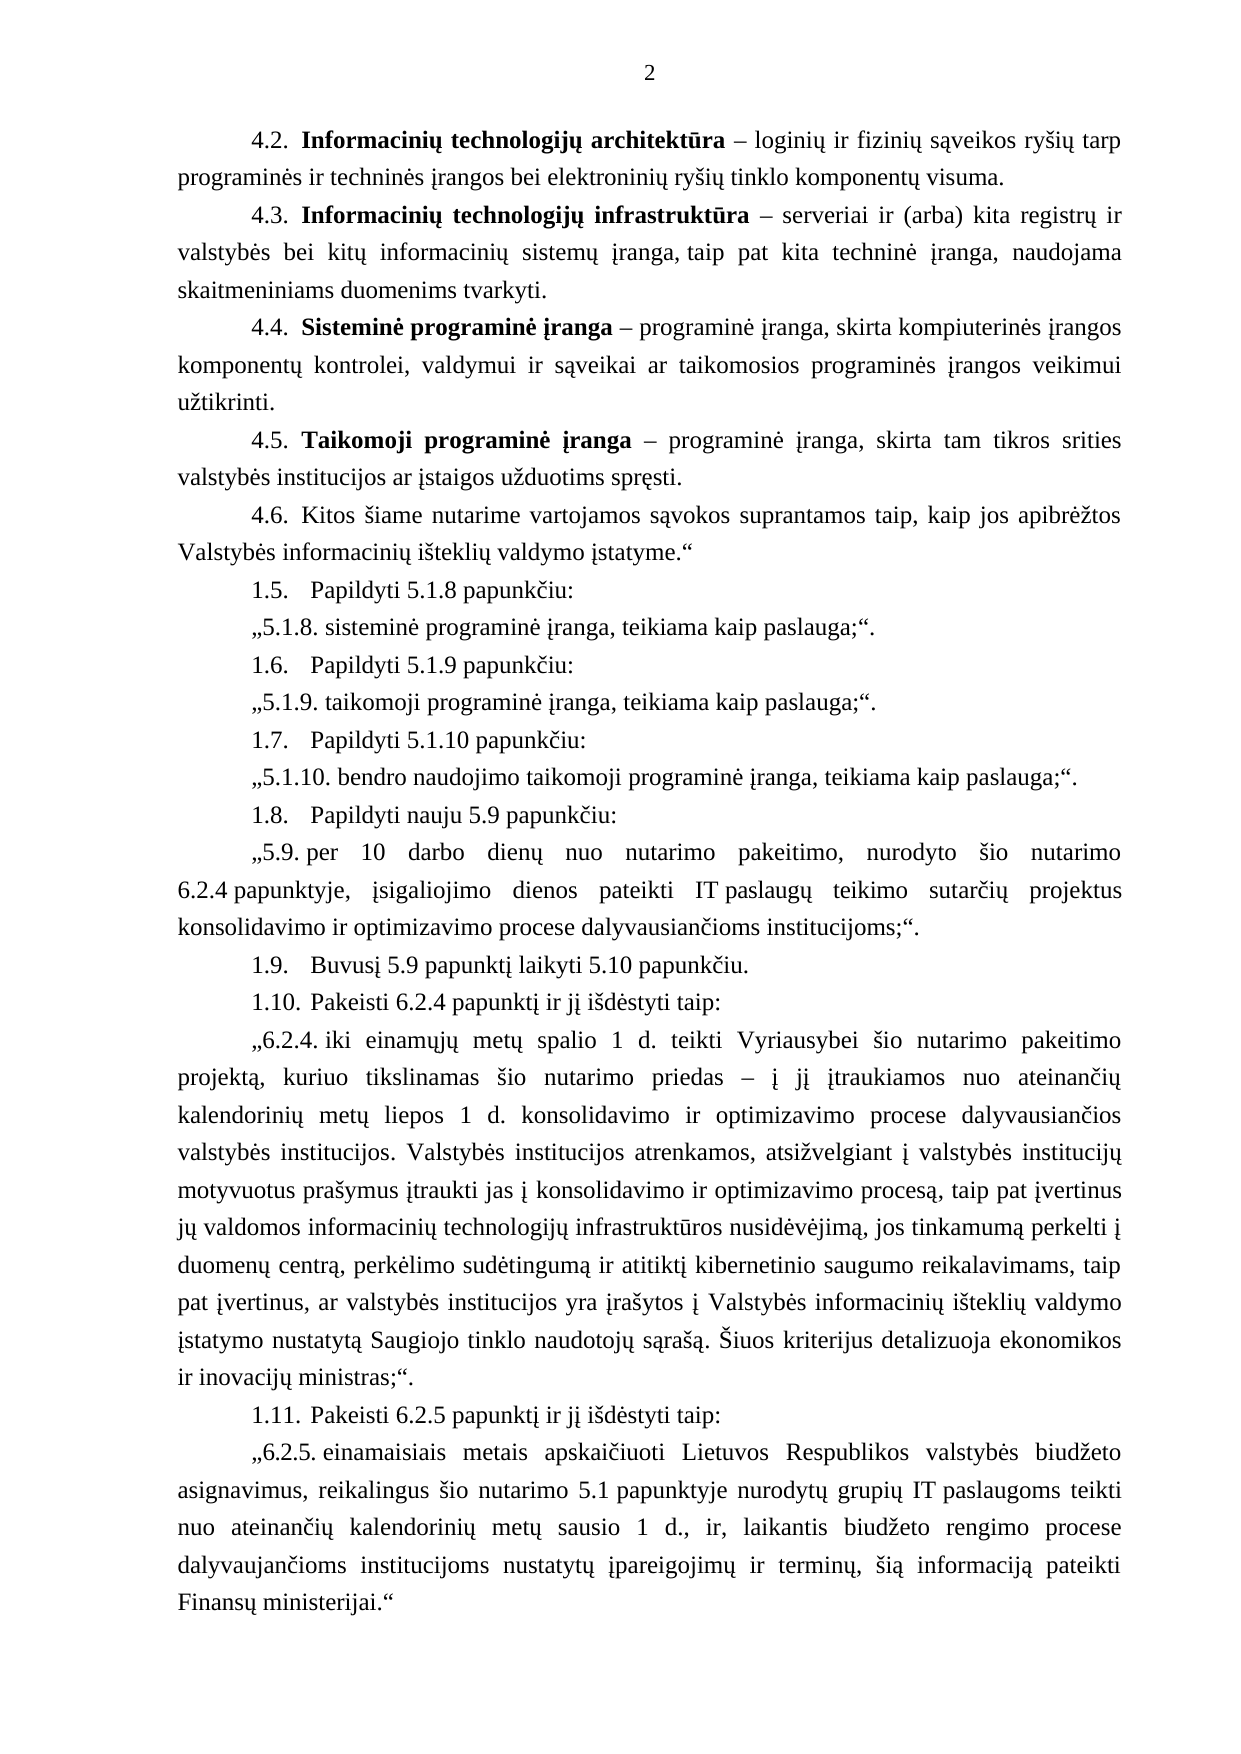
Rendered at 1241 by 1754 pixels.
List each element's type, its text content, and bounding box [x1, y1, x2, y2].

text 1.5. Papildyti 5.1.8 papunkčiu: [177, 568, 1122, 606]
text 4.4. Sisteminė programinė įranga – programinė įranga, skirta kompiuterinės įrangos komponentų kontrolei, valdymui ir sąveikai ar taikomosios programinės įrangos veikimui užtikrinti. [177, 306, 1122, 418]
text „5.1.9. taikomoji programinė įranga, teikiama kaip paslauga;“. [177, 681, 1122, 718]
text „6.2.5. einamaisiais metais apskaičiuoti Lietuvos Respublikos valstybės biudžeto asignavimus, reikalingus šio nutarimo 5.1 papunktyje nurodytų grupių IT paslaugoms teikti nuo ateinančių kalendorinių metų sausio 1 d., ir, laikantis biudžeto rengimo procese dalyvaujančioms institucijoms nustatytų įpareigojimų ir terminų, šią informaciją pateikti Finansų ministerijai.“ [177, 1431, 1122, 1618]
text „5.9. per 10 darbo dienų nuo nutarimo pakeitimo, nurodyto šio nutarimo 6.2.4 papunktyje, įsigaliojimo dienos pateikti IT paslaugų teikimo sutarčių projektus konsolidavimo ir optimizavimo procese dalyvausiančioms institucijoms;“. [177, 831, 1122, 943]
text 1.9. Buvusį 5.9 papunktį laikyti 5.10 papunkčiu. [177, 943, 1122, 981]
text 1.8. Papildyti nauju 5.9 papunkčiu: [177, 793, 1122, 831]
text 1.6. Papildyti 5.1.9 papunkčiu: [177, 643, 1122, 681]
text 1.11. Pakeisti 6.2.5 papunktį ir jį išdėstyti taip: [177, 1393, 1122, 1431]
text 1.7. Papildyti 5.1.10 papunkčiu: [177, 718, 1122, 756]
text 1.10. Pakeisti 6.2.4 papunktį ir jį išdėstyti taip: [177, 981, 1122, 1018]
text 4.3. Informacinių technologijų infrastruktūra – serveriai ir (arba) kita registrų ir valstybės bei kitų informacinių sistemų įranga, taip pat kita techninė įranga, naudojama skaitmeniniams duomenims tvarkyti. [177, 193, 1122, 306]
text 4.5. Taikomoji programinė įranga – programinė įranga, skirta tam tikros srities valstybės institucijos ar įstaigos užduotims spręsti. [177, 418, 1122, 493]
text 4.6. Kitos šiame nutarime vartojamos sąvokos suprantamos taip, kaip jos apibrėžtos Valstybės informacinių išteklių valdymo įstatyme.“ [177, 493, 1122, 568]
text „6.2.4. iki einamųjų metų spalio 1 d. teikti Vyriausybei šio nutarimo pakeitimo projektą, kuriuo tikslinamas šio nutarimo priedas – į jį įtraukiamos nuo ateinančių kalendorinių metų liepos 1 d. konsolidavimo ir optimizavimo procese dalyvausiančios valstybės institucijos. Valstybės institucijos atrenkamos, atsižvelgiant į valstybės institucijų motyvuotus prašymus įtraukti jas į konsolidavimo ir optimizavimo procesą, taip pat įvertinus jų valdomos informacinių technologijų infrastruktūros nusidėvėjimą, jos tinkamumą perkelti į duomenų centrą, perkėlimo sudėtingumą ir atitiktį kibernetinio saugumo reikalavimams, taip pat įvertinus, ar valstybės institucijos yra įrašytos į Valstybės informacinių išteklių valdymo įstatymo nustatytą Saugiojo tinklo naudotojų sąrašą. Šiuos kriterijus detalizuoja ekonomikos ir inovacijų ministras;“. [177, 1018, 1122, 1393]
text „5.1.8. sisteminė programinė įranga, teikiama kaip paslauga;“. [177, 606, 1122, 643]
text 4.2. Informacinių technologijų architektūra – loginių ir fizinių sąveikos ryšių tarp programinės ir techninės įrangos bei elektroninių ryšių tinklo komponentų visuma. [177, 118, 1122, 193]
text „5.1.10. bendro naudojimo taikomoji programinė įranga, teikiama kaip paslauga;“. [251, 756, 1122, 793]
